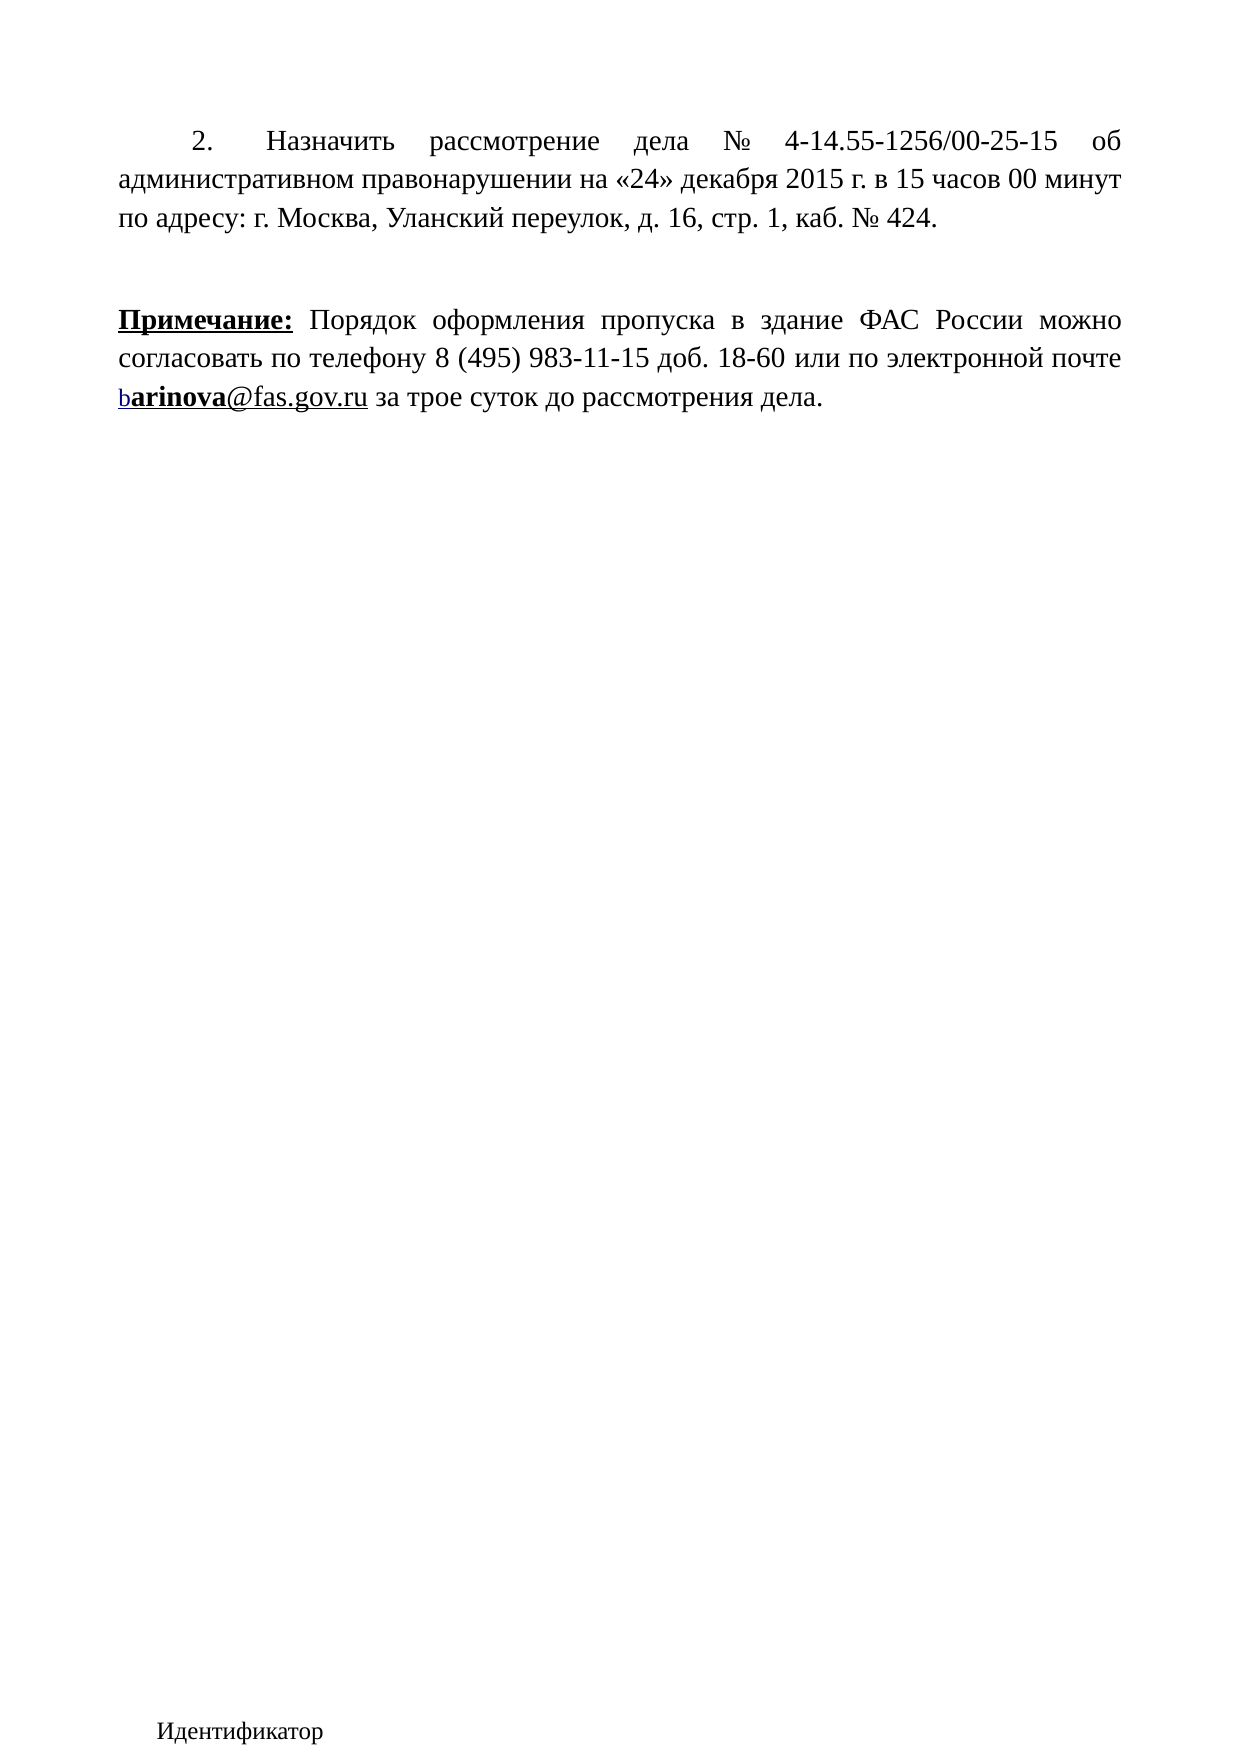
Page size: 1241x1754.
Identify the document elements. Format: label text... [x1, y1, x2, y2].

list Назначить рассмотрение дела № 4-14.55-1256/00-25-15 об административном правонарушении на «24» декабря 2015 г. в 15 часов 00 минут по адресу: г. Москва, Уланский переулок, д. 16, стр. 1, каб. № 424. [118, 118, 1122, 233]
text Примечание: Порядок оформления пропуска в здание ФАС России можно согласовать по телефону 8 (495) 983-11-15 доб. 18-60 или по электронной почте barinova@fas.gov.ru за трое суток до рассмотрения дела. [118, 297, 1122, 412]
